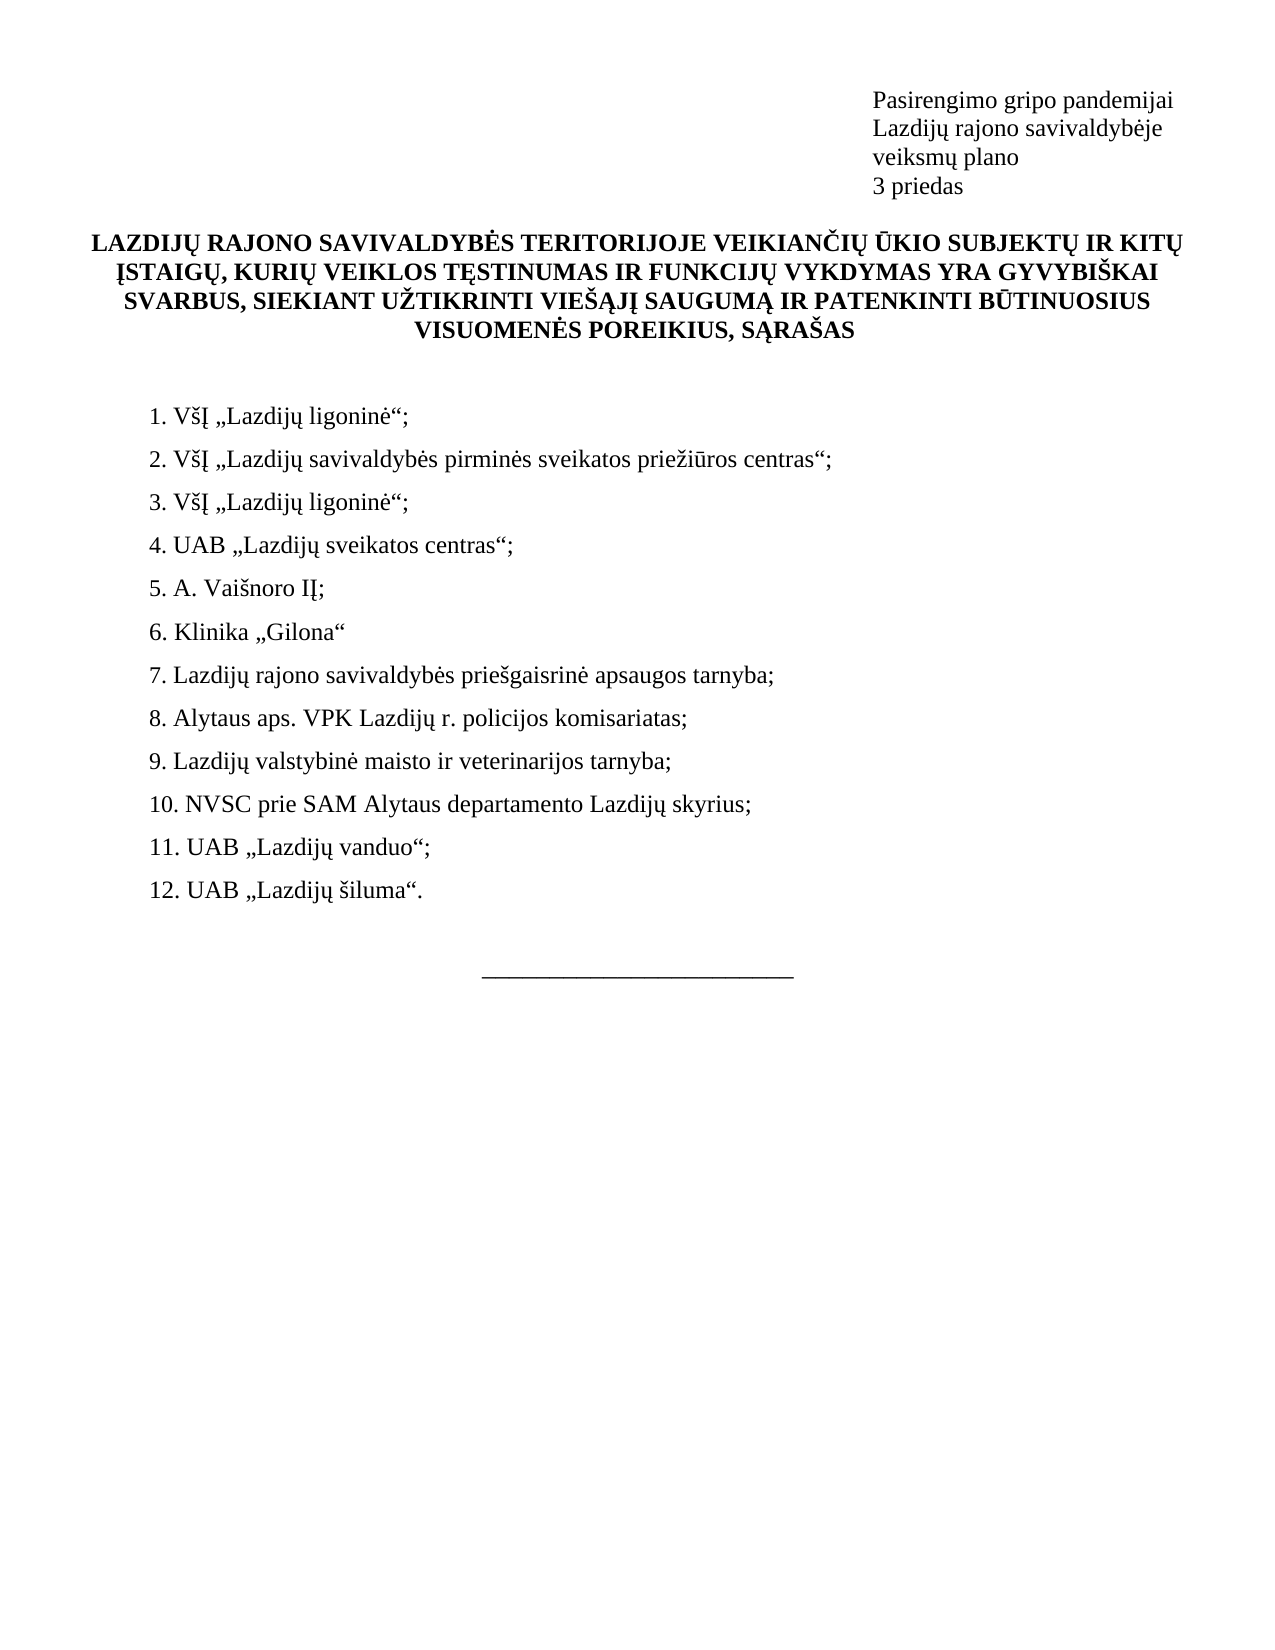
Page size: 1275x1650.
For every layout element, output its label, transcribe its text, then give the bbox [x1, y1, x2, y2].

text Pasirengimo gripo pandemijai [75, 85, 1200, 113]
text veiksmų plano [75, 142, 1200, 171]
text 12. UAB „Lazdijų šiluma“. [75, 875, 1200, 904]
text 7. Lazdijų rajono savivaldybės priešgaisrinė apsaugos tarnyba; [75, 660, 1200, 688]
text 1. VšĮ „Lazdijų ligoninė“; [75, 401, 1200, 430]
text 3. VšĮ „Lazdijų ligoninė“; [75, 487, 1200, 516]
text 10. NVSC prie SAM Alytaus departamento Lazdijų skyrius; [75, 789, 1200, 818]
text 11. UAB „Lazdijų vanduo“; [75, 832, 1200, 861]
text 8. Alytaus aps. VPK Lazdijų r. policijos komisariatas; [75, 703, 1200, 732]
text 4. UAB „Lazdijų sveikatos centras“; [75, 530, 1200, 559]
text Lazdijų rajono savivaldybėje [75, 113, 1200, 142]
text LAZDIJŲ RAJONO SAVIVALDYBĖS TERITORIJOJE VEIKIANČIŲ ŪKIO SUBJEKTŲ IR KITŲ ĮSTAIGŲ, KURIŲ VEIKLOS TĘSTINUMAS IR FUNKCIJŲ VYKDYMAS YRA GYVYBIŠKAI SVARBUS, SIEKIANT UŽTIKRINTI VIEŠĄJĮ SAUGUMĄ IR PATENKINTI BŪTINUOSIUS VISUOMENĖS POREIKIUS, SĄRAŠAS [75, 228, 1200, 343]
text _______________________ [75, 950, 1200, 981]
text 2. VšĮ „Lazdijų savivaldybės pirminės sveikatos priežiūros centras“; [75, 444, 1200, 473]
text 3 priedas [75, 171, 1200, 200]
text 9. Lazdijų valstybinė maisto ir veterinarijos tarnyba; [75, 746, 1200, 775]
text 5. A. Vaišnoro IĮ; [75, 573, 1200, 602]
text 6. Klinika „Gilona“ [75, 617, 1200, 645]
